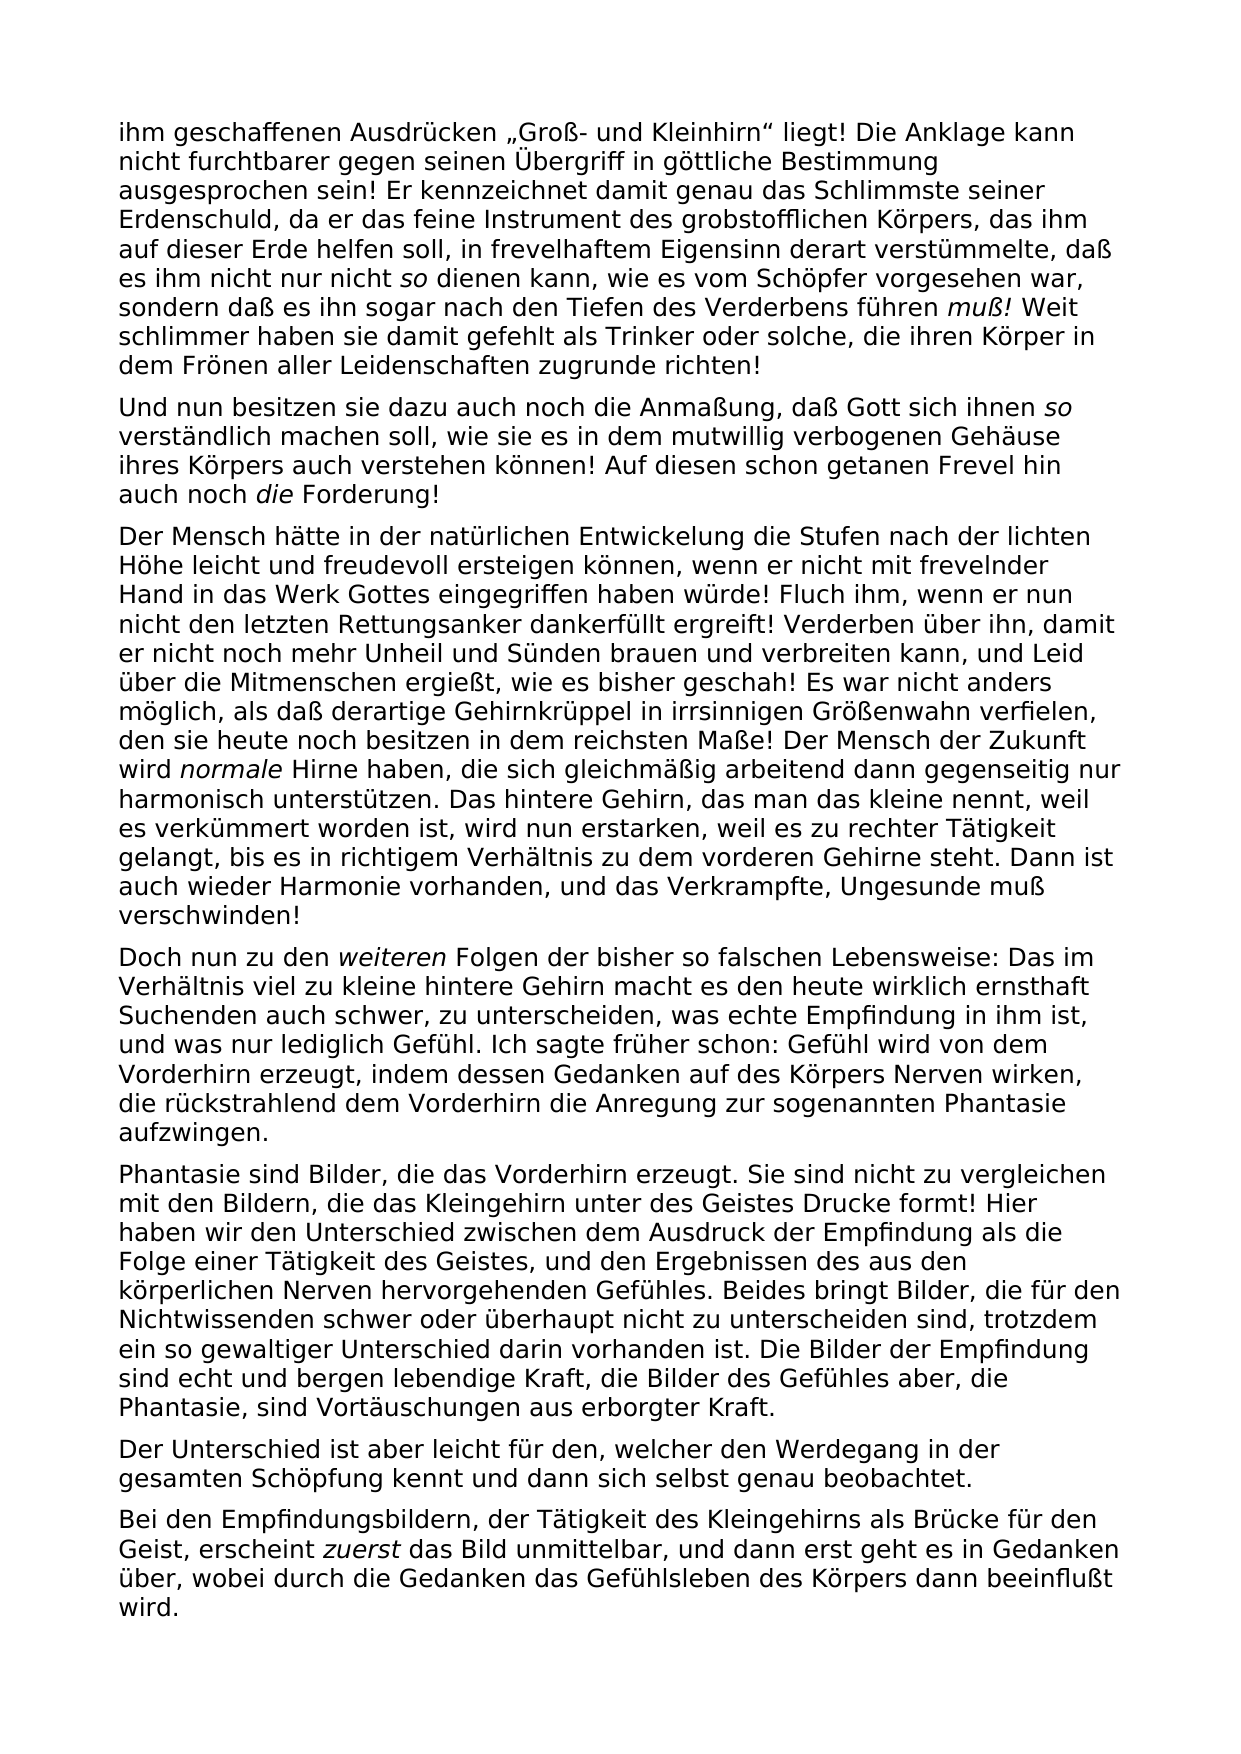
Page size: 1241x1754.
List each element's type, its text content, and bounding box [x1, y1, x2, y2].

text Der Mensch hätte in der natürlichen Entwickelung die Stufen nach der lichten Höhe leicht und freudevoll ersteigen können, wenn er nicht mit frevelnder Hand in das Werk Gottes eingegriffen haben würde! Fluch ihm, wenn er nun nicht den letzten Rettungsanker dankerfüllt ergreift! Verderben über ihn, damit er nicht noch mehr Unheil und Sünden brauen und verbreiten kann, und Leid über die Mitmenschen ergießt, wie es bisher geschah! Es war nicht anders möglich, als daß derartige Gehirnkrüppel in irrsinnigen Größenwahn verfielen, den sie heute noch besitzen in dem reichsten Maße! Der Mensch der Zukunft wird normale Hirne haben, die sich gleichmäßig arbeitend dann gegenseitig nur harmonisch unterstützen. Das hintere Gehirn, das man das kleine nennt, weil es verkümmert worden ist, wird nun erstarken, weil es zu rechter Tätigkeit gelangt, bis es in richtigem Verhältnis zu dem vorderen Gehirne steht. Dann ist auch wieder Harmonie vorhanden, und das Verkrampfte, Ungesunde muß verschwinden! [118, 522, 1122, 931]
text Phantasie sind Bilder, die das Vorderhirn erzeugt. Sie sind nicht zu vergleichen mit den Bildern, die das Kleingehirn unter des Geistes Drucke formt! Hier haben wir den Unterschied zwischen dem Ausdruck der Empfindung als die Folge einer Tätigkeit des Geistes, und den Ergebnissen des aus den körperlichen Nerven hervorgehenden Gefühles. Beides bringt Bilder, die für den Nichtwissenden schwer oder überhaupt nicht zu unterscheiden sind, trotzdem ein so gewaltiger Unterschied darin vorhanden ist. Die Bilder der Empfindung sind echt und bergen lebendige Kraft, die Bilder des Gefühles aber, die Phantasie, sind Vortäuschungen aus erborgter Kraft. [118, 1160, 1122, 1422]
text Und nun besitzen sie dazu auch noch die Anmaßung, daß Gott sich ihnen so verständlich machen soll, wie sie es in dem mutwillig verbogenen Gehäuse ihres Körpers auch verstehen können! Auf diesen schon getanen Frevel hin auch noch die Forderung! [118, 393, 1122, 510]
text Der Unterschied ist aber leicht für den, welcher den Werdegang in der gesamten Schöpfung kennt und dann sich selbst genau beobachtet. [118, 1435, 1122, 1493]
text ihm geschaffenen Ausdrücken „Groß- und Kleinhirn“ liegt! Die Anklage kann nicht furchtbarer gegen seinen Übergriff in göttliche Bestimmung ausgesprochen sein! Er kennzeichnet damit genau das Schlimmste seiner Erdenschuld, da er das feine Instrument des grobstofflichen Körpers, das ihm auf dieser Erde helfen soll, in frevelhaftem Eigensinn derart verstümmelte, daß es ihm nicht nur nicht so dienen kann, wie es vom Schöpfer vorgesehen war, sondern daß es ihn sogar nach den Tiefen des Verderbens führen muß! Weit schlimmer haben sie damit gefehlt als Trinker oder solche, die ihren Körper in dem Frönen aller Leidenschaften zugrunde richten! [118, 118, 1122, 381]
text Doch nun zu den weiteren Folgen der bisher so falschen Lebensweise: Das im Verhältnis viel zu kleine hintere Gehirn macht es den heute wirklich ernsthaft Suchenden auch schwer, zu unterscheiden, was echte Empfindung in ihm ist, und was nur lediglich Gefühl. Ich sagte früher schon: Gefühl wird von dem Vorderhirn erzeugt, indem dessen Gedanken auf des Körpers Nerven wirken, die rückstrahlend dem Vorderhirn die Anregung zur sogenannten Phantasie aufzwingen. [118, 943, 1122, 1147]
text Bei den Empfindungsbildern, der Tätigkeit des Kleingehirns als Brücke für den Geist, erscheint zuerst das Bild unmittelbar, und dann erst geht es in Gedanken über, wobei durch die Gedanken das Gefühlsleben des Körpers dann beeinflußt wird. [118, 1506, 1122, 1622]
